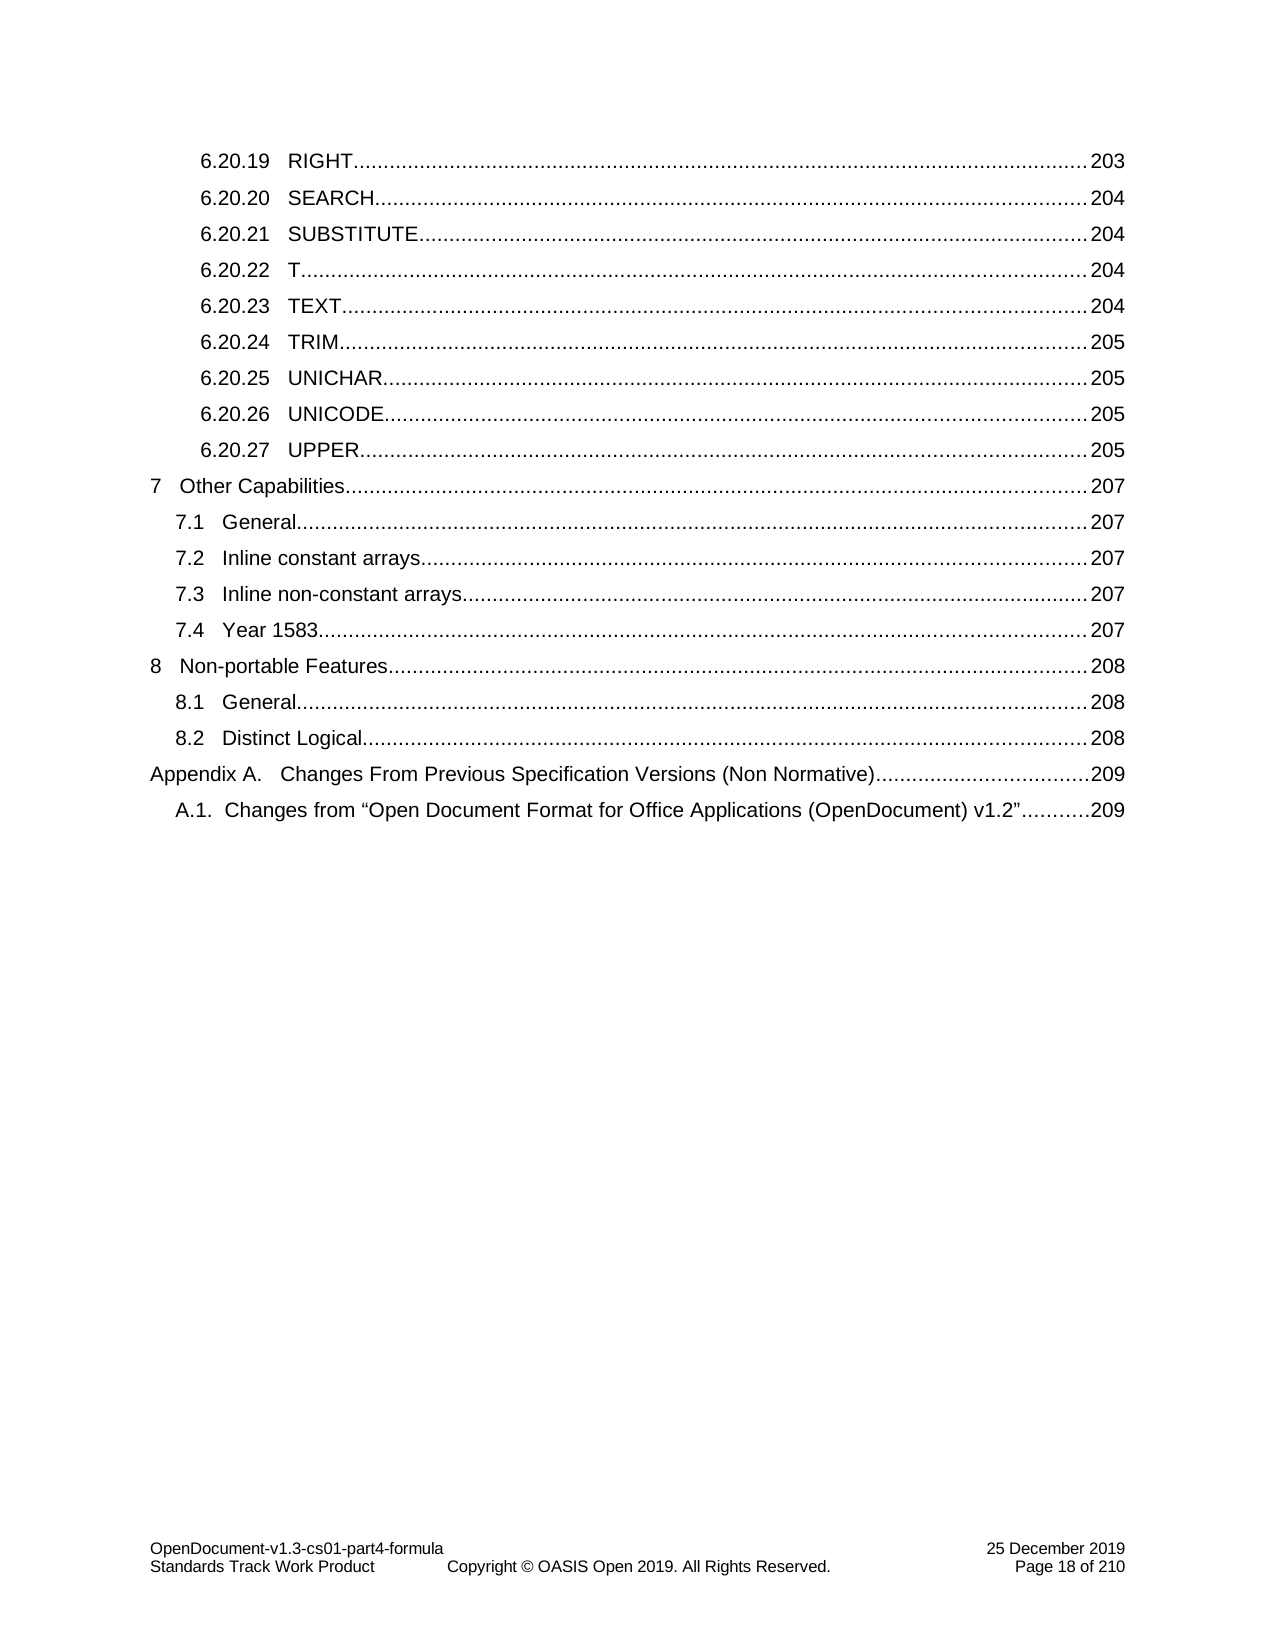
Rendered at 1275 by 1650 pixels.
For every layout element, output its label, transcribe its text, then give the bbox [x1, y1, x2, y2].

text 8.2 Distinct Logical 208 [175, 727, 1125, 750]
text 6.20.20 SEARCH 204 [200, 186, 1125, 209]
text 8 Non-portable Features 208 [150, 654, 1125, 678]
text 6.20.27 UPPER 205 [200, 438, 1125, 462]
text 8.1 General 208 [175, 691, 1125, 714]
text 6.20.24 TRIM 205 [200, 330, 1125, 354]
text 6.20.19 RIGHT 203 [200, 150, 1125, 173]
text 7.1 General 207 [175, 510, 1125, 534]
text A.1. Changes from “Open Document Format for Office Applications (OpenDocument) v1.2” 209 [175, 799, 1125, 822]
text 6.20.26 UNICODE 205 [200, 402, 1125, 426]
text 7.3 Inline non-constant arrays 207 [175, 582, 1125, 606]
text 6.20.22 T 204 [200, 258, 1125, 282]
text 7.2 Inline constant arrays 207 [175, 546, 1125, 570]
text 7.4 Year 1583 207 [175, 618, 1125, 642]
text 6.20.21 SUBSTITUTE 204 [200, 222, 1125, 246]
text 6.20.23 TEXT 204 [200, 294, 1125, 318]
text 6.20.25 UNICHAR 205 [200, 366, 1125, 390]
text Appendix A. Changes From Previous Specification Versions (Non Normative) 209 [150, 763, 1125, 786]
text 7 Other Capabilities 207 [150, 474, 1125, 498]
